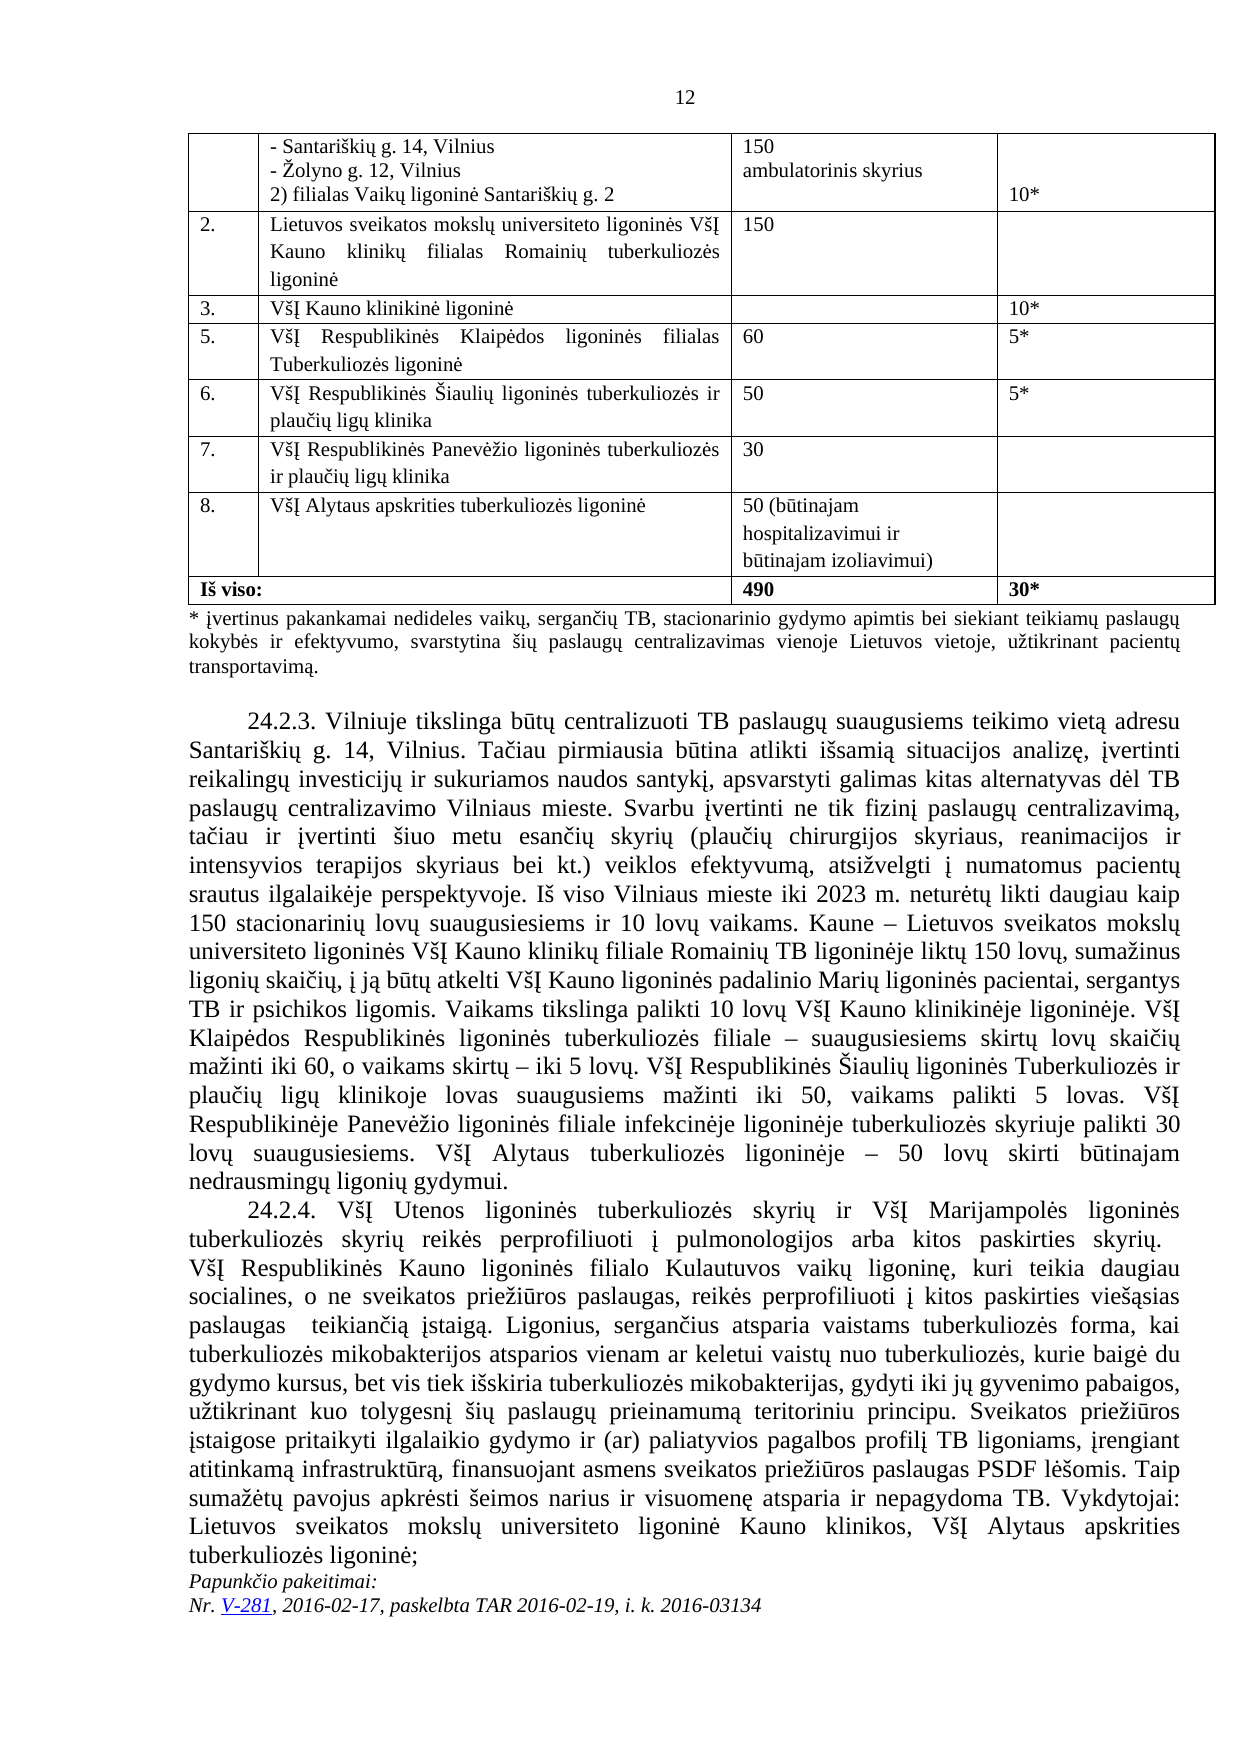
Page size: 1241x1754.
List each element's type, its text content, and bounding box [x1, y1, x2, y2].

table_cell 50 (būtinajam hospitalizavimui ir būtinajam izoliavimui) [732, 493, 997, 576]
table_cell VšĮ Alytaus apskrities tuberkuliozės ligoninė [259, 493, 731, 576]
text 24.2.4. VšĮ Utenos ligoninės tuberkuliozės skyrių ir VšĮ Marijampolės ligoninės tuberkuliozės skyrių reikės perprofiliuoti į pulmonologijos arba kitos paskirties skyrių. VšĮ Respublikinės Kauno ligoninės filialo Kulautuvos vaikų ligoninę, kuri teikia daugiau socialines, o ne sveikatos priežiūros paslaugas, reikės perprofiliuoti į kitos paskirties viešąsias paslaugas teikiančią įstaigą. Ligonius, sergančius atsparia vaistams tuberkuliozės forma, kai tuberkuliozės mikobakterijos atsparios vienam ar keletui vaistų nuo tuberkuliozės, kurie baigė du gydymo kursus, bet vis tiek išskiria tuberkuliozės mikobakterijas, gydyti iki jų gyvenimo pabaigos, užtikrinant kuo tolygesnį šių paslaugų prieinamumą teritoriniu principu. Sveikatos priežiūros įstaigose pritaikyti ilgalaikio gydymo ir (ar) paliatyvios pagalbos profilį TB ligoniams, įrengiant atitinkamą infrastruktūrą, finansuojant asmens sveikatos priežiūros paslaugas PSDF lėšomis. Taip sumažėtų pavojus apkrėsti šeimos narius ir visuomenę atsparia ir nepagydoma TB. Vykdytojai: Lietuvos sveikatos mokslų universiteto ligoninė Kauno klinikos, VšĮ Alytaus apskrities tuberkuliozės ligoninė; [188, 1195, 1181, 1569]
table_cell 5* [998, 324, 1214, 379]
table_cell 7. [189, 437, 258, 492]
table_cell 8. [189, 493, 258, 576]
table_cell [998, 212, 1214, 294]
table_cell 150 [732, 212, 997, 294]
table_cell Iš viso: [189, 577, 731, 604]
table_cell Lietuvos sveikatos mokslų universiteto ligoninės VšĮ Kauno klinikų filialas Romainių tuberkuliozės ligoninė [259, 212, 731, 294]
table_cell [732, 296, 997, 323]
table_cell 150 ambulatorinis skyrius [732, 134, 997, 211]
table_cell - Santariškių g. 14, Vilnius - Žolyno g. 12, Vilnius 2) filialas Vaikų ligoninė Santariškių g. 2 [259, 134, 731, 211]
text * įvertinus pakankamai nedideles vaikų, sergančių TB, stacionarinio gydymo apimtis bei siekiant teikiamų paslaugų kokybės ir efektyvumo, svarstytina šių paslaugų centralizavimas vienoje Lietuvos vietoje, užtikrinant pacientų transportavimą. [188, 605, 1181, 678]
table_cell 10* [998, 134, 1214, 211]
table_cell VšĮ Respublikinės Šiaulių ligoninės tuberkuliozės ir plaučių ligų klinika [259, 380, 731, 436]
table_cell 30* [998, 577, 1214, 604]
table_cell 5* [998, 380, 1214, 436]
text 24.2.3. Vilniuje tikslinga būtų centralizuoti TB paslaugų suaugusiems teikimo vietą adresu Santariškių g. 14, Vilnius. Tačiau pirmiausia būtina atlikti išsamią situacijos analizę, įvertinti reikalingų investicijų ir sukuriamos naudos santykį, apsvarstyti galimas kitas alternatyvas dėl TB paslaugų centralizavimo Vilniaus mieste. Svarbu įvertinti ne tik fizinį paslaugų centralizavimą, tačiau ir įvertinti šiuo metu esančių skyrių (plaučių chirurgijos skyriaus, reanimacijos ir intensyvios terapijos skyriaus bei kt.) veiklos efektyvumą, atsižvelgti į numatomus pacientų srautus ilgalaikėje perspektyvoje. Iš viso Vilniaus mieste iki 2023 m. neturėtų likti daugiau kaip 150 stacionarinių lovų suaugusiesiems ir 10 lovų vaikams. Kaune – Lietuvos sveikatos mokslų universiteto ligoninės VšĮ Kauno klinikų filiale Romainių TB ligoninėje liktų 150 lovų, sumažinus ligonių skaičių, į ją būtų atkelti VšĮ Kauno ligoninės padalinio Marių ligoninės pacientai, sergantys TB ir psichikos ligomis. Vaikams tikslinga palikti 10 lovų VšĮ Kauno klinikinėje ligoninėje. VšĮ Klaipėdos Respublikinės ligoninės tuberkuliozės filiale – suaugusiesiems skirtų lovų skaičių mažinti iki 60, o vaikams skirtų – iki 5 lovų. VšĮ Respublikinės Šiaulių ligoninės Tuberkuliozės ir plaučių ligų klinikoje lovas suaugusiems mažinti iki 50, vaikams palikti 5 lovas. VšĮ Respublikinėje Panevėžio ligoninės filiale infekcinėje ligoninėje tuberkuliozės skyriuje palikti 30 lovų suaugusiesiems. VšĮ Alytaus tuberkuliozės ligoninėje – 50 lovų skirti būtinajam nedrausmingų ligonių gydymui. [188, 706, 1181, 1195]
table_cell 5. [189, 324, 258, 379]
table_cell VšĮ Respublikinės Klaipėdos ligoninės filialas Tuberkuliozės ligoninė [259, 324, 731, 379]
table_cell [998, 437, 1214, 492]
table_cell VšĮ Respublikinės Panevėžio ligoninės tuberkuliozės ir plaučių ligų klinika [259, 437, 731, 492]
text Papunkčio pakeitimai: [188, 1569, 1181, 1593]
table_cell VšĮ Kauno klinikinė ligoninė [259, 296, 731, 323]
table_cell 10* [998, 296, 1214, 323]
table_cell [998, 493, 1214, 576]
table_cell 50 [732, 380, 997, 436]
table_cell 3. [189, 296, 258, 323]
text Nr. V-281, 2016-02-17, paskelbta TAR 2016-02-19, i. k. 2016-03134 [188, 1593, 1181, 1617]
table_cell 490 [732, 577, 997, 604]
table_cell 60 [732, 324, 997, 379]
table_cell 6. [189, 380, 258, 436]
table_cell 2. [189, 212, 258, 294]
table_cell [189, 134, 258, 211]
table_cell 30 [732, 437, 997, 492]
